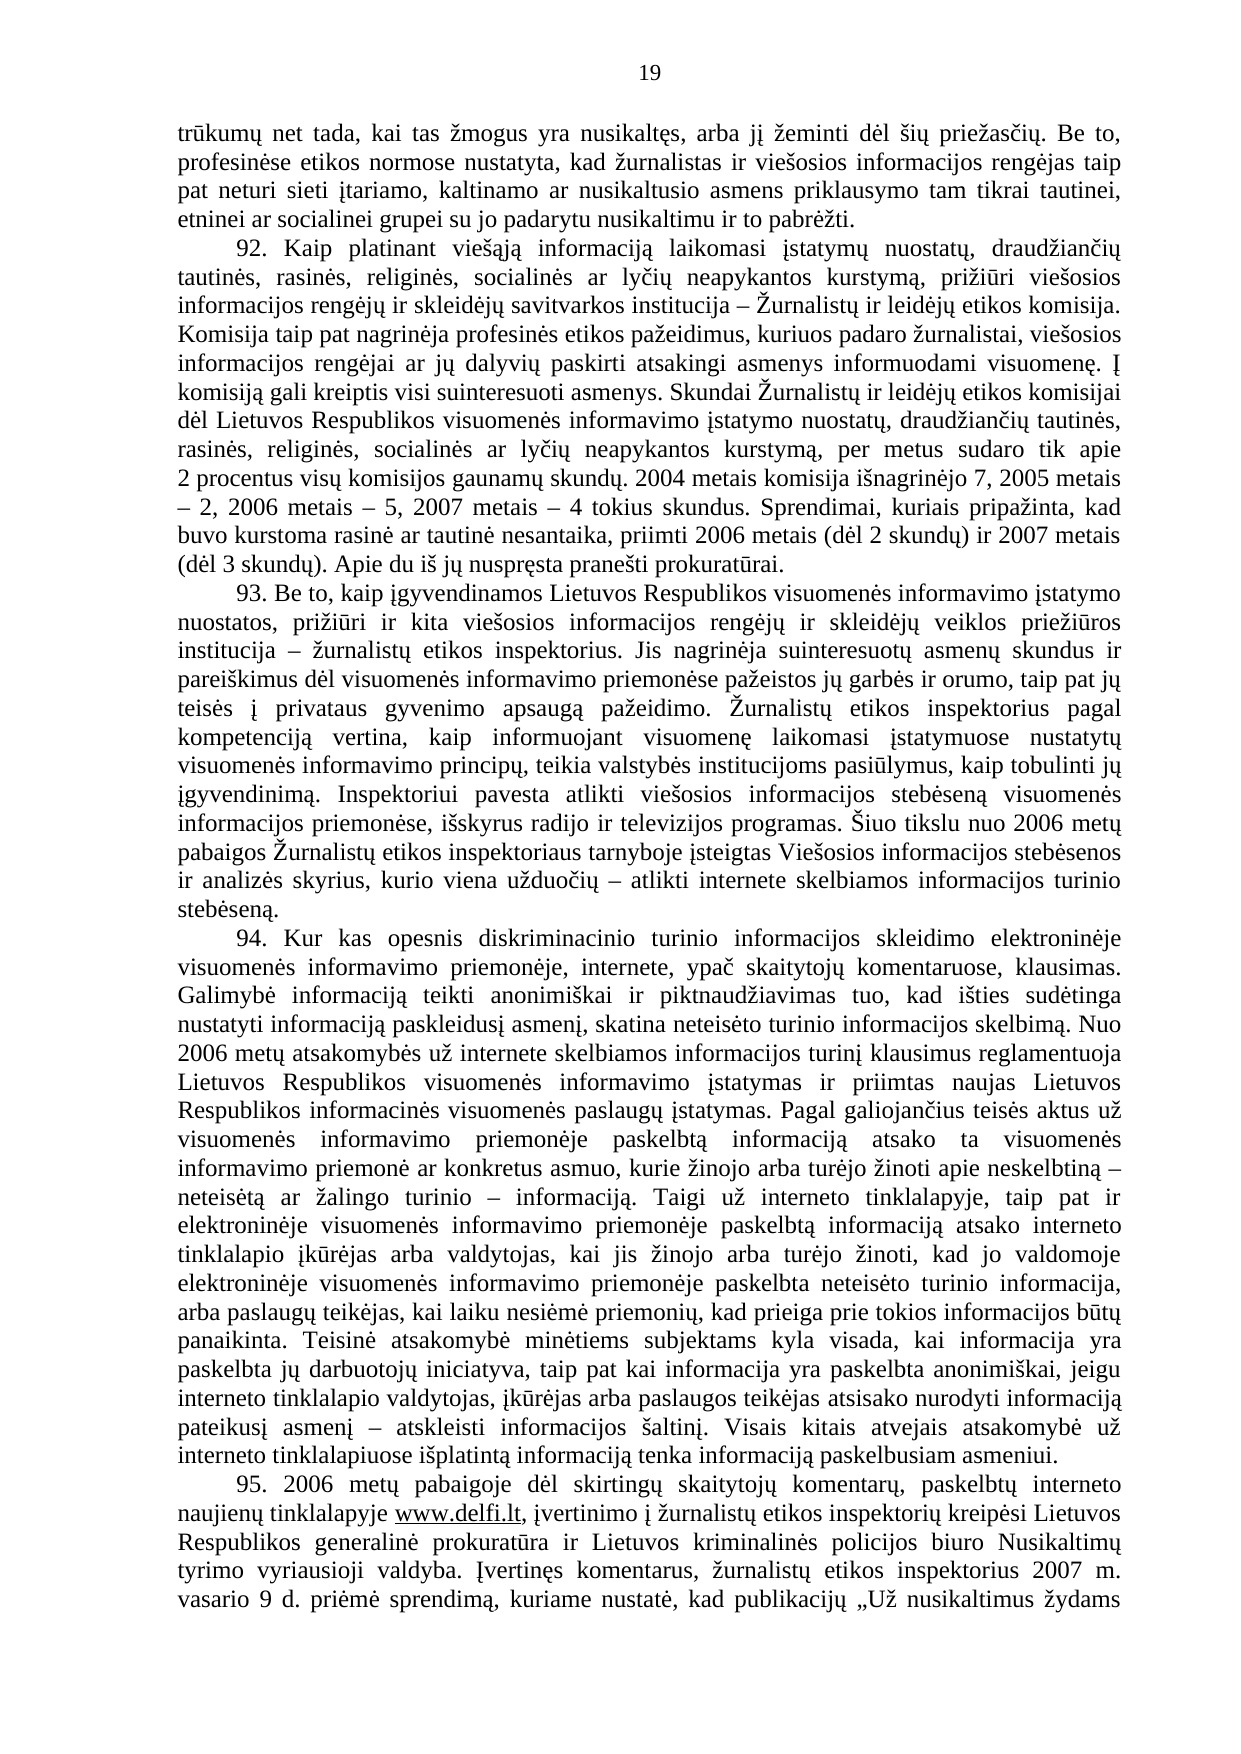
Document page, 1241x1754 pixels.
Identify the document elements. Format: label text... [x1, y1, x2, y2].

text 93. Be to, kaip įgyvendinamos Lietuvos Respublikos visuomenės informavimo įstatymo nuostatos, prižiūri ir kita viešosios informacijos rengėjų ir skleidėjų veiklos priežiūros institucija – žurnalistų etikos inspektorius. Jis nagrinėja suinteresuotų asmenų skundus ir pareiškimus dėl visuomenės informavimo priemonėse pažeistos jų garbės ir orumo, taip pat jų teisės į privataus gyvenimo apsaugą pažeidimo. Žurnalistų etikos inspektorius pagal kompetenciją vertina, kaip informuojant visuomenę laikomasi įstatymuose nustatytų visuomenės informavimo principų, teikia valstybės institucijoms pasiūlymus, kaip tobulinti jų įgyvendinimą. Inspektoriui pavesta atlikti viešosios informacijos stebėseną visuomenės informacijos priemonėse, išskyrus radijo ir televizijos programas. Šiuo tikslu nuo 2006 metų pabaigos Žurnalistų etikos inspektoriaus tarnyboje įsteigtas Viešosios informacijos stebėsenos ir analizės skyrius, kurio viena užduočių – atlikti internete skelbiamos informacijos turinio stebėseną. [177, 578, 1122, 923]
text 92. Kaip platinant viešąją informaciją laikomasi įstatymų nuostatų, draudžiančių tautinės, rasinės, religinės, socialinės ar lyčių neapykantos kurstymą, prižiūri viešosios informacijos rengėjų ir skleidėjų savitvarkos institucija – Žurnalistų ir leidėjų etikos komisija. Komisija taip pat nagrinėja profesinės etikos pažeidimus, kuriuos padaro žurnalistai, viešosios informacijos rengėjai ar jų dalyvių paskirti atsakingi asmenys informuodami visuomenę. Į komisiją gali kreiptis visi suinteresuoti asmenys. Skundai Žurnalistų ir leidėjų etikos komisijai dėl Lietuvos Respublikos visuomenės informavimo įstatymo nuostatų, draudžiančių tautinės, rasinės, religinės, socialinės ar lyčių neapykantos kurstymą, per metus sudaro tik apie 2 procentus visų komisijos gaunamų skundų. 2004 metais komisija išnagrinėjo 7, 2005 metais – 2, 2006 metais – 5, 2007 metais – 4 tokius skundus. Sprendimai, kuriais pripažinta, kad buvo kurstoma rasinė ar tautinė nesantaika, priimti 2006 metais (dėl 2 skundų) ir 2007 metais (dėl 3 skundų). Apie du iš jų nuspręsta pranešti prokuratūrai. [177, 233, 1122, 578]
text trūkumų net tada, kai tas žmogus yra nusikaltęs, arba jį žeminti dėl šių priežasčių. Be to, profesinėse etikos normose nustatyta, kad žurnalistas ir viešosios informacijos rengėjas taip pat neturi sieti įtariamo, kaltinamo ar nusikaltusio asmens priklausymo tam tikrai tautinei, etninei ar socialinei grupei su jo padarytu nusikaltimu ir to pabrėžti. [177, 118, 1122, 233]
text 95. 2006 metų pabaigoje dėl skirtingų skaitytojų komentarų, paskelbtų interneto naujienų tinklalapyje www.delfi.lt, įvertinimo į žurnalistų etikos inspektorių kreipėsi Lietuvos Respublikos generalinė prokuratūra ir Lietuvos kriminalinės policijos biuro Nusikaltimų tyrimo vyriausioji valdyba. Įvertinęs komentarus, žurnalistų etikos inspektorius 2007 m. vasario 9 d. priėmė sprendimą, kuriame nustatė, kad publikacijų „Už nusikaltimus žydams [177, 1469, 1122, 1613]
text 94. Kur kas opesnis diskriminacinio turinio informacijos skleidimo elektroninėje visuomenės informavimo priemonėje, internete, ypač skaitytojų komentaruose, klausimas. Galimybė informaciją teikti anonimiškai ir piktnaudžiavimas tuo, kad išties sudėtinga nustatyti informaciją paskleidusį asmenį, skatina neteisėto turinio informacijos skelbimą. Nuo 2006 metų atsakomybės už internete skelbiamos informacijos turinį klausimus reglamentuoja Lietuvos Respublikos visuomenės informavimo įstatymas ir priimtas naujas Lietuvos Respublikos informacinės visuomenės paslaugų įstatymas. Pagal galiojančius teisės aktus už visuomenės informavimo priemonėje paskelbtą informaciją atsako ta visuomenės informavimo priemonė ar konkretus asmuo, kurie žinojo arba turėjo žinoti apie neskelbtiną – neteisėtą ar žalingo turinio – informaciją. Taigi už interneto tinklalapyje, taip pat ir elektroninėje visuomenės informavimo priemonėje paskelbtą informaciją atsako interneto tinklalapio įkūrėjas arba valdytojas, kai jis žinojo arba turėjo žinoti, kad jo valdomoje elektroninėje visuomenės informavimo priemonėje paskelbta neteisėto turinio informacija, arba paslaugų teikėjas, kai laiku nesiėmė priemonių, kad prieiga prie tokios informacijos būtų panaikinta. Teisinė atsakomybė minėtiems subjektams kyla visada, kai informacija yra paskelbta jų darbuotojų iniciatyva, taip pat kai informacija yra paskelbta anonimiškai, jeigu interneto tinklalapio valdytojas, įkūrėjas arba paslaugos teikėjas atsisako nurodyti informaciją pateikusį asmenį – atskleisti informacijos šaltinį. Visais kitais atvejais atsakomybė už interneto tinklalapiuose išplatintą informaciją tenka informaciją paskelbusiam asmeniui. [177, 923, 1122, 1469]
